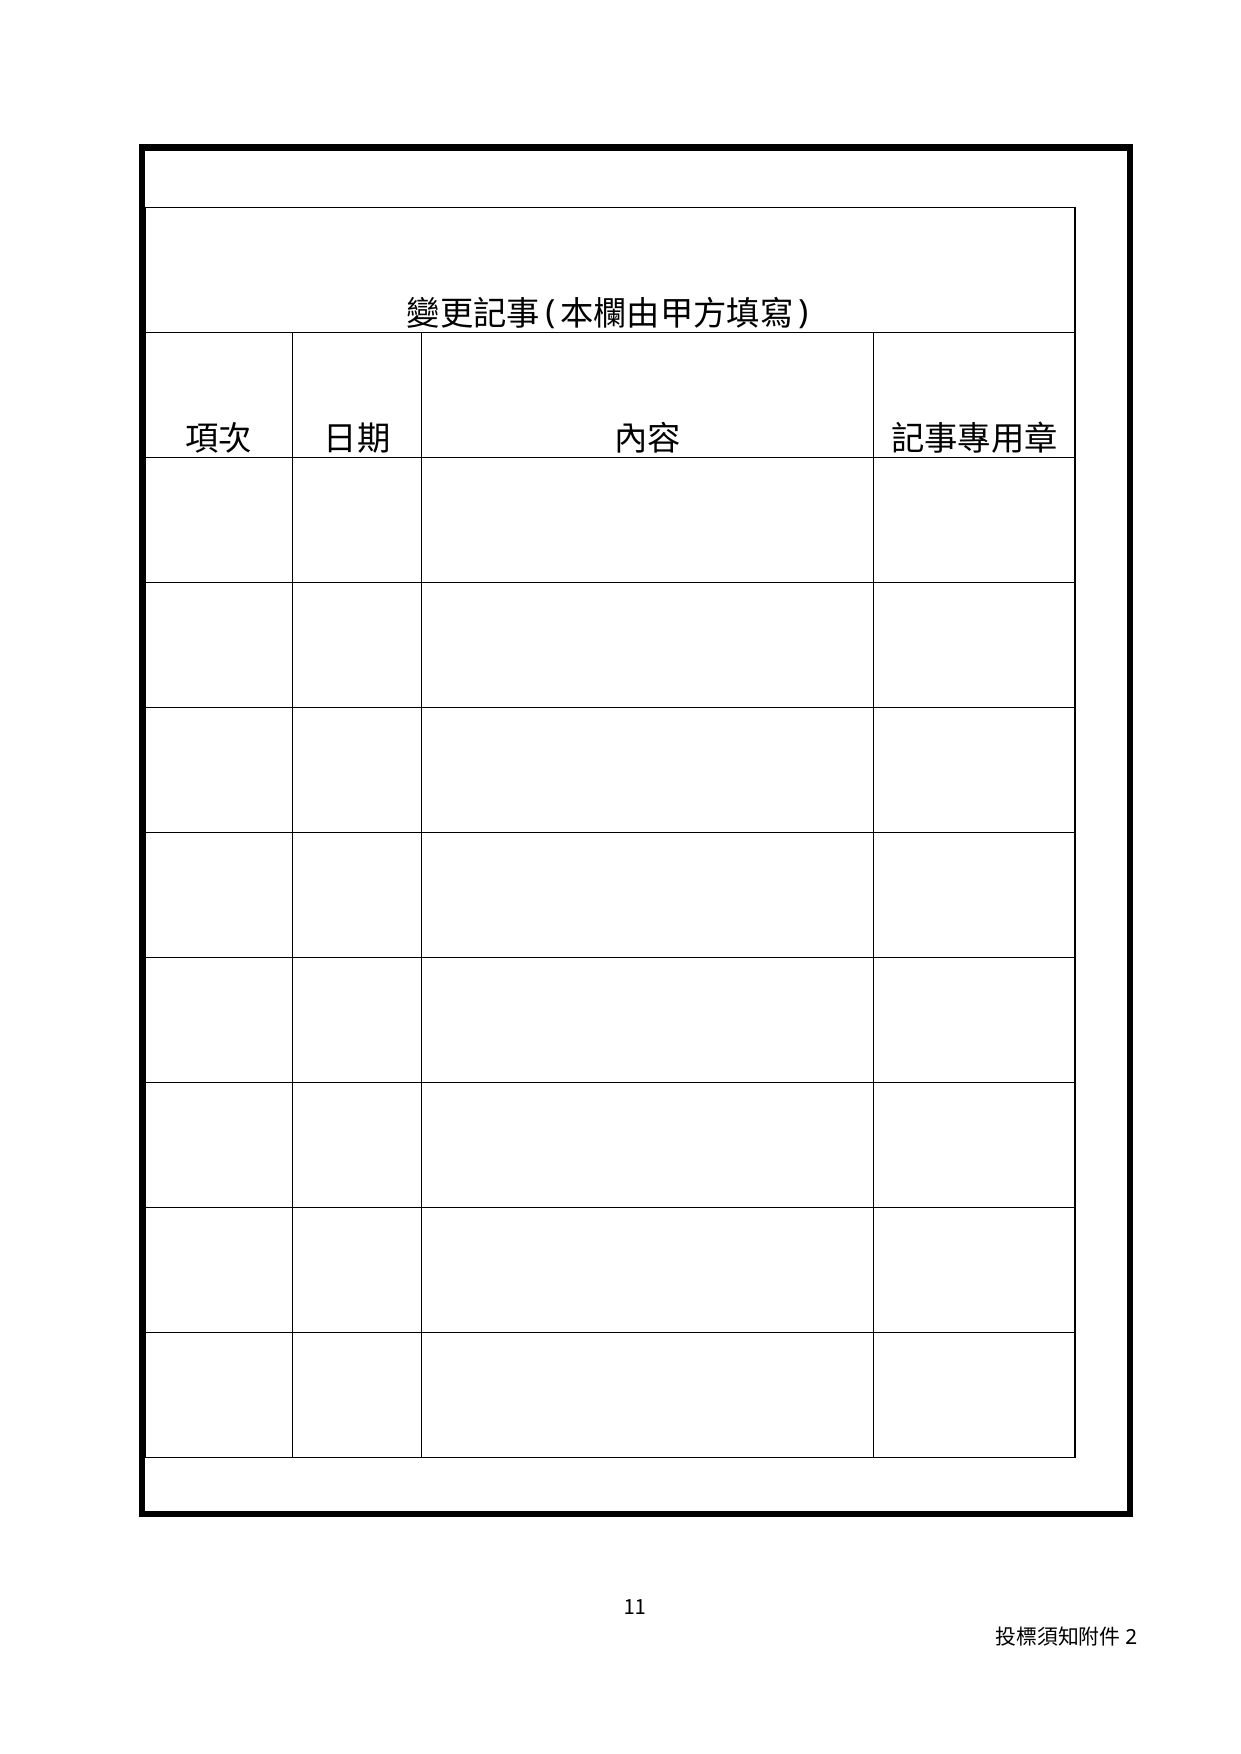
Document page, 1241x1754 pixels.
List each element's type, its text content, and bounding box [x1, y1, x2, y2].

table_cell [874, 458, 1074, 582]
table_cell [422, 958, 873, 1082]
table_cell [874, 1208, 1074, 1332]
table_cell [293, 833, 421, 957]
table_cell [874, 833, 1074, 957]
table_cell [146, 1208, 292, 1332]
table_cell 記事專用章 [874, 333, 1074, 457]
table_cell [874, 958, 1074, 1082]
table_cell [874, 1083, 1074, 1207]
table_cell 日期 [293, 333, 421, 457]
table_header 變更記事(本欄由甲方填寫) [146, 208, 1074, 332]
table_cell [422, 583, 873, 707]
table_cell 內容 [422, 333, 873, 457]
table_cell [874, 583, 1074, 707]
table_cell [146, 1083, 292, 1207]
table_cell [422, 1083, 873, 1207]
table_cell [874, 1333, 1074, 1457]
table_header [145, 151, 1127, 1511]
table_cell [422, 458, 873, 582]
table_cell [293, 1083, 421, 1207]
table_cell [293, 1208, 421, 1332]
table_cell [874, 708, 1074, 832]
table_cell [422, 833, 873, 957]
table_cell 項次 [146, 333, 292, 457]
table_cell [293, 958, 421, 1082]
table_cell [422, 1208, 873, 1332]
table_cell [293, 708, 421, 832]
table_cell [146, 833, 292, 957]
table_cell [146, 958, 292, 1082]
table_cell [422, 1333, 873, 1457]
table_cell [146, 708, 292, 832]
table_cell [422, 708, 873, 832]
table_cell [146, 583, 292, 707]
table_cell [146, 1333, 292, 1457]
table_cell [293, 1333, 421, 1457]
table_cell [293, 583, 421, 707]
table_cell [293, 458, 421, 582]
table_cell [146, 458, 292, 582]
